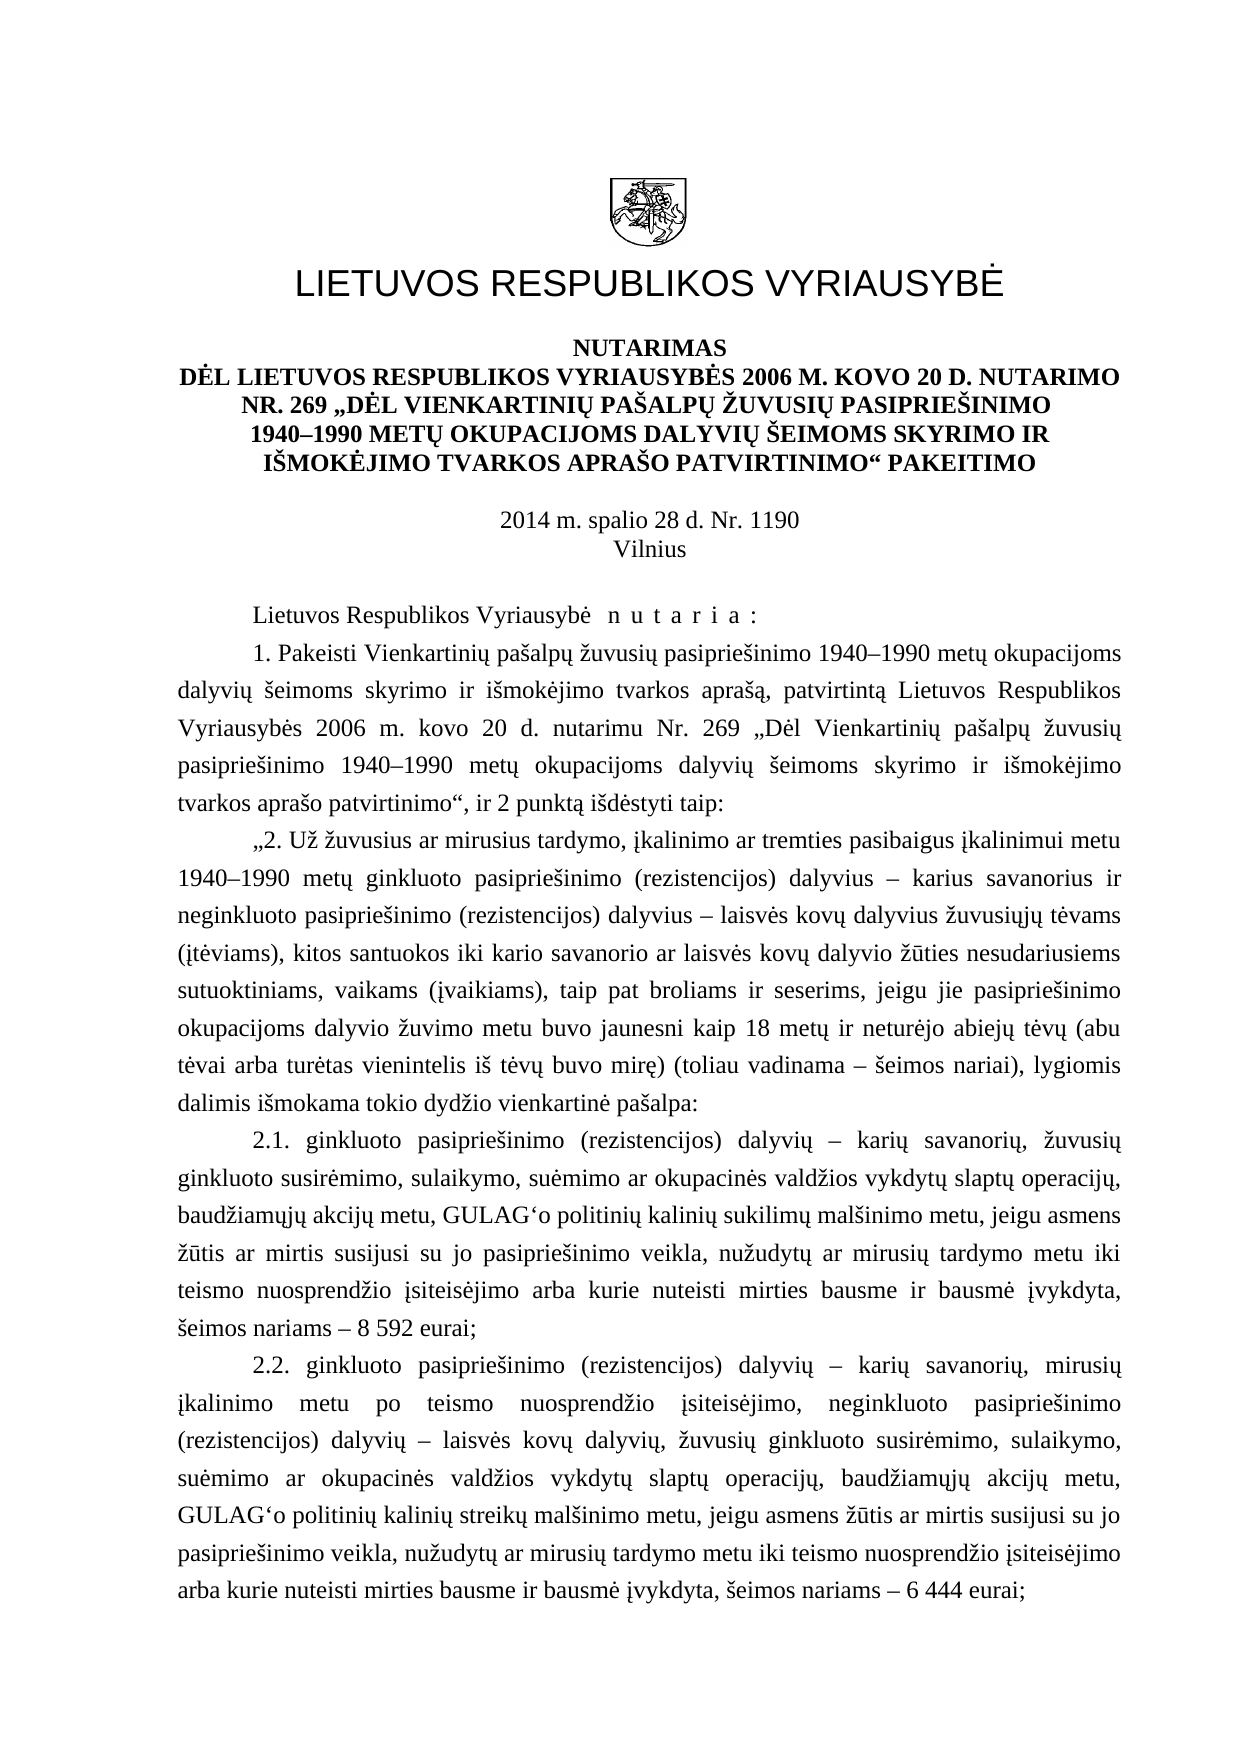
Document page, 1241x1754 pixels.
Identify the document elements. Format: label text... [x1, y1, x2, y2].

text 2014 m. spalio 28 d. Nr. 1190 Vilnius [177, 505, 1122, 563]
text Dėl LIETUVOS RESPUBLIKOS VYRIAUSYBĖS 2006 M. KOVO 20 D. NUTARIMO NR. 269 „DĖL VIENKARTINIŲ PAŠALPŲ ŽUVUSIŲ PASIPRIEŠINIMO 1940–1990 METŲ OKUPACIJOMS DALYVIŲ ŠEIMOMS SKYRIMO IR IŠMOKĖJIMO TVARKOS APRAŠO PATVIRTINIMO“ PAKEITIMO [177, 362, 1122, 477]
text 2.2. ginkluoto pasipriešinimo (rezistencijos) dalyvių – karių savanorių, mirusių įkalinimo metu po teismo nuosprendžio įsiteisėjimo, neginkluoto pasipriešinimo (rezistencijos) dalyvių – laisvės kovų dalyvių, žuvusių ginkluoto susirėmimo, sulaikymo, suėmimo ar okupacinės valdžios vykdytų slaptų operacijų, baudžiamųjų akcijų metu, GULAG‘o politinių kalinių streikų malšinimo metu, jeigu asmens žūtis ar mirtis susijusi su jo pasipriešinimo veikla, nužudytų ar mirusių tardymo metu iki teismo nuosprendžio įsiteisėjimo arba kurie nuteisti mirties bausme ir bausmė įvykdyta, šeimos nariams – 6 444 eurai; [177, 1342, 1122, 1604]
text Lietuvos Respublikos Vyriausybė nutaria: [177, 592, 1122, 629]
text Lietuvos Respublikos Vyriausybė [177, 261, 1122, 304]
text 2.1. ginkluoto pasipriešinimo (rezistencijos) dalyvių – karių savanorių, žuvusių ginkluoto susirėmimo, sulaikymo, suėmimo ar okupacinės valdžios vykdytų slaptų operacijų, baudžiamųjų akcijų metu, GULAG‘o politinių kalinių sukilimų malšinimo metu, jeigu asmens žūtis ar mirtis susijusi su jo pasipriešinimo veikla, nužudytų ar mirusių tardymo metu iki teismo nuosprendžio įsiteisėjimo arba kurie nuteisti mirties bausme ir bausmė įvykdyta, šeimos nariams – 8 592 eurai; [177, 1117, 1122, 1342]
text nutarimas [177, 333, 1122, 362]
text „2. Už žuvusius ar mirusius tardymo, įkalinimo ar tremties pasibaigus įkalinimui metu 1940–1990 metų ginkluoto pasipriešinimo (rezistencijos) dalyvius – karius savanorius ir neginkluoto pasipriešinimo (rezistencijos) dalyvius – laisvės kovų dalyvius žuvusiųjų tėvams (įtėviams), kitos santuokos iki kario savanorio ar laisvės kovų dalyvio žūties nesudariusiems sutuoktiniams, vaikams (įvaikiams), taip pat broliams ir seserims, jeigu jie pasipriešinimo okupacijoms dalyvio žuvimo metu buvo jaunesni kaip 18 metų ir neturėjo abiejų tėvų (abu tėvai arba turėtas vienintelis iš tėvų buvo mirę) (toliau vadinama – šeimos nariai), lygiomis dalimis išmokama tokio dydžio vienkartinė pašalpa: [177, 817, 1122, 1117]
text 1. Pakeisti Vienkartinių pašalpų žuvusių pasipriešinimo 1940–1990 metų okupacijoms dalyvių šeimoms skyrimo ir išmokėjimo tvarkos aprašą, patvirtintą Lietuvos Respublikos Vyriausybės 2006 m. kovo 20 d. nutarimu Nr. 269 „Dėl Vienkartinių pašalpų žuvusių pasipriešinimo 1940–1990 metų okupacijoms dalyvių šeimoms skyrimo ir išmokėjimo tvarkos aprašo patvirtinimo“, ir 2 punktą išdėstyti taip: [177, 629, 1122, 817]
